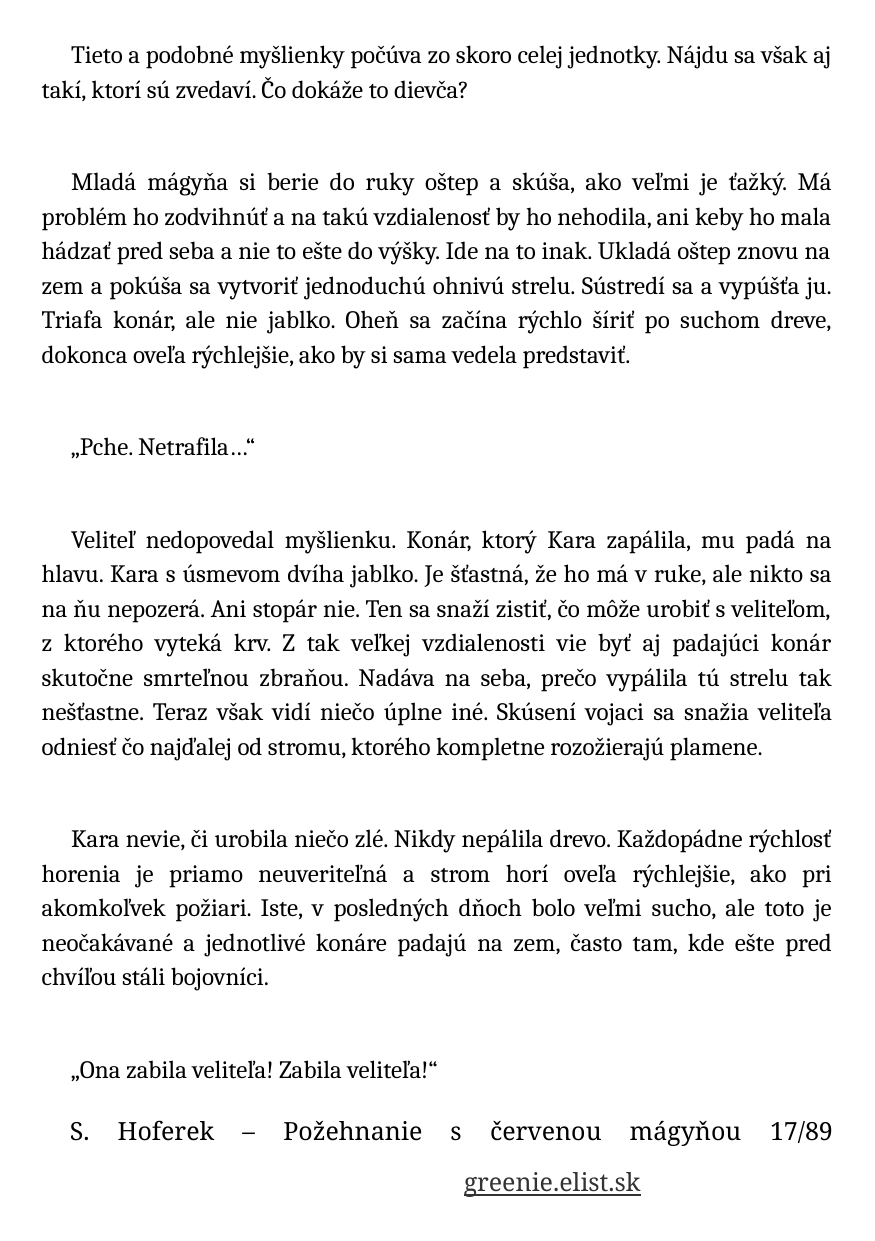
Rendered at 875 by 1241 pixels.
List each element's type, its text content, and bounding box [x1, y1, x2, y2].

text Tieto a podobné myšlienky počúva zo skoro celej jednotky. Nájdu sa však aj takí, ktorí sú zvedaví. Čo dokáže to dievča? [41, 41, 833, 104]
text Veliteľ nedopovedal myšlienku. Konár, ktorý Kara zapálila, mu padá na hlavu. Kara s úsmevom dvíha jablko. Je šťastná, že ho má v ruke, ale nikto sa na ňu nepozerá. Ani stopár nie. Ten sa snaží zistiť, čo môže urobiť s veliteľom, z ktorého vyteká krv. Z tak veľkej vzdialenosti vie byť aj padajúci konár skutočne smrteľnou zbraňou. Nadáva na seba, prečo vypálila tú strelu tak nešťastne. Teraz však vidí niečo úplne iné. Skúsení vojaci sa snažia veliteľa odniesť čo najďalej od stromu, ktorého kompletne rozožierajú plamene. [41, 526, 833, 761]
text „Pche. Netrafila…“ [41, 433, 833, 462]
text „Ona zabila veliteľa! Zabila veliteľa!“ [41, 1056, 833, 1084]
text Kara nevie, či urobila niečo zlé. Nikdy nepálila drevo. Každopádne rýchlosť horenia je priamo neuveriteľná a strom horí oveľa rýchlejšie, ako pri akomkoľvek požiari. Iste, v posledných dňoch bolo veľmi sucho, ale toto je neočakávané a jednotlivé konáre padajú na zem, často tam, kde ešte pred chvíľou stáli bojovníci. [41, 825, 833, 992]
text Mladá mágyňa si berie do ruky oštep a skúša, ako veľmi je ťažký. Má problém ho zodvihnúť a na takú vzdialenosť by ho nehodila, ani keby ho mala hádzať pred seba a nie to ešte do výšky. Ide na to inak. Ukladá oštep znovu na zem a pokúša sa vytvoriť jednoduchú ohnivú strelu. Sústredí sa a vypúšťa ju. Triafa konár, ale nie jablko. Oheň sa začína rýchlo šíriť po suchom dreve, dokonca oveľa rýchlejšie, ako by si sama vedela predstaviť. [41, 168, 833, 369]
